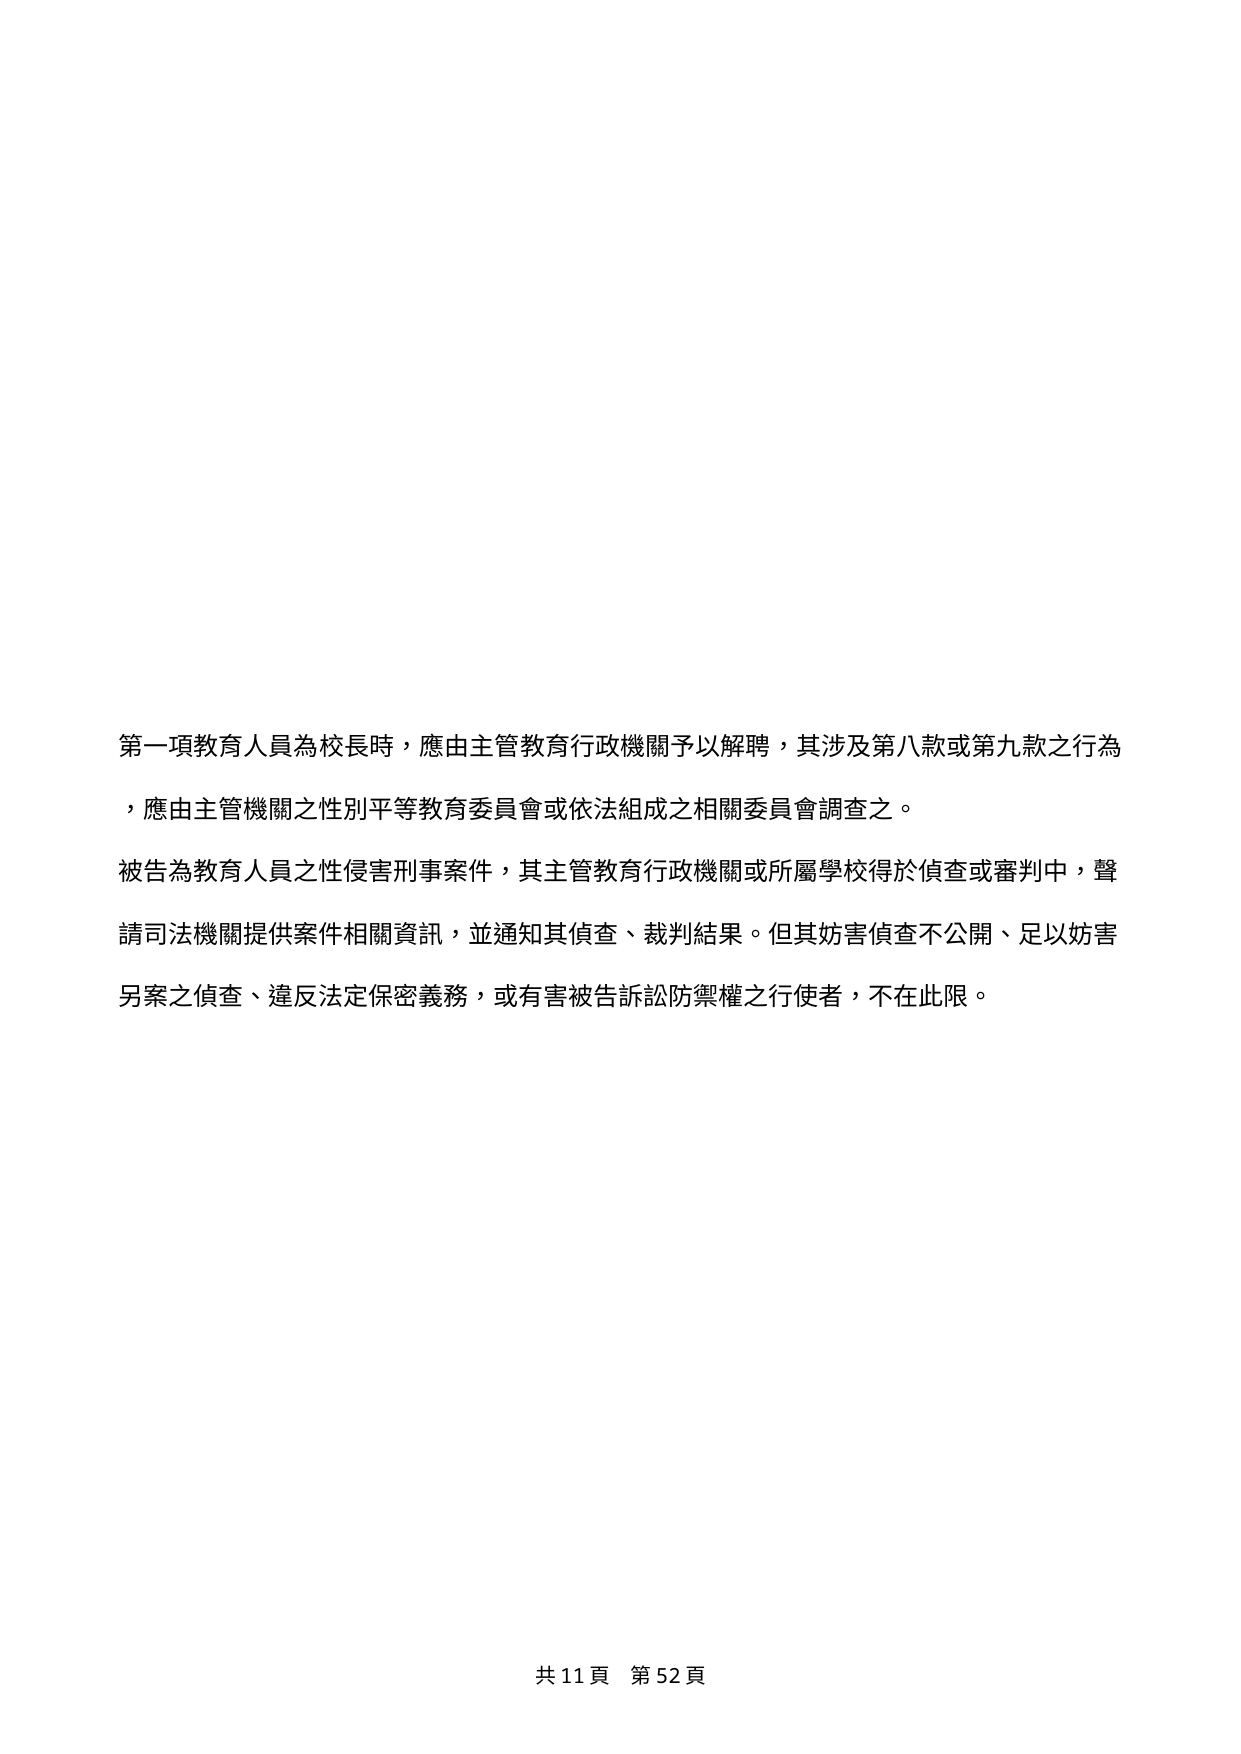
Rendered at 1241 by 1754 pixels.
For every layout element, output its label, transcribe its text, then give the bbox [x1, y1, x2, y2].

text 第一項教育人員為校長時，應由主管教育行政機關予以解聘，其涉及第八款或第九款之行為 ，應由主管機關之性別平等教育委員會或依法組成之相關委員會調查之。 [118, 703, 1122, 828]
text 被告為教育人員之性侵害刑事案件，其主管教育行政機關或所屬學校得於偵查或審判中，聲請司法機關提供案件相關資訊，並通知其偵查、裁判結果。但其妨害偵查不公開、足以妨害另案之偵查、違反法定保密義務，或有害被告訴訟防禦權之行使者，不在此限。 [118, 828, 1122, 1016]
